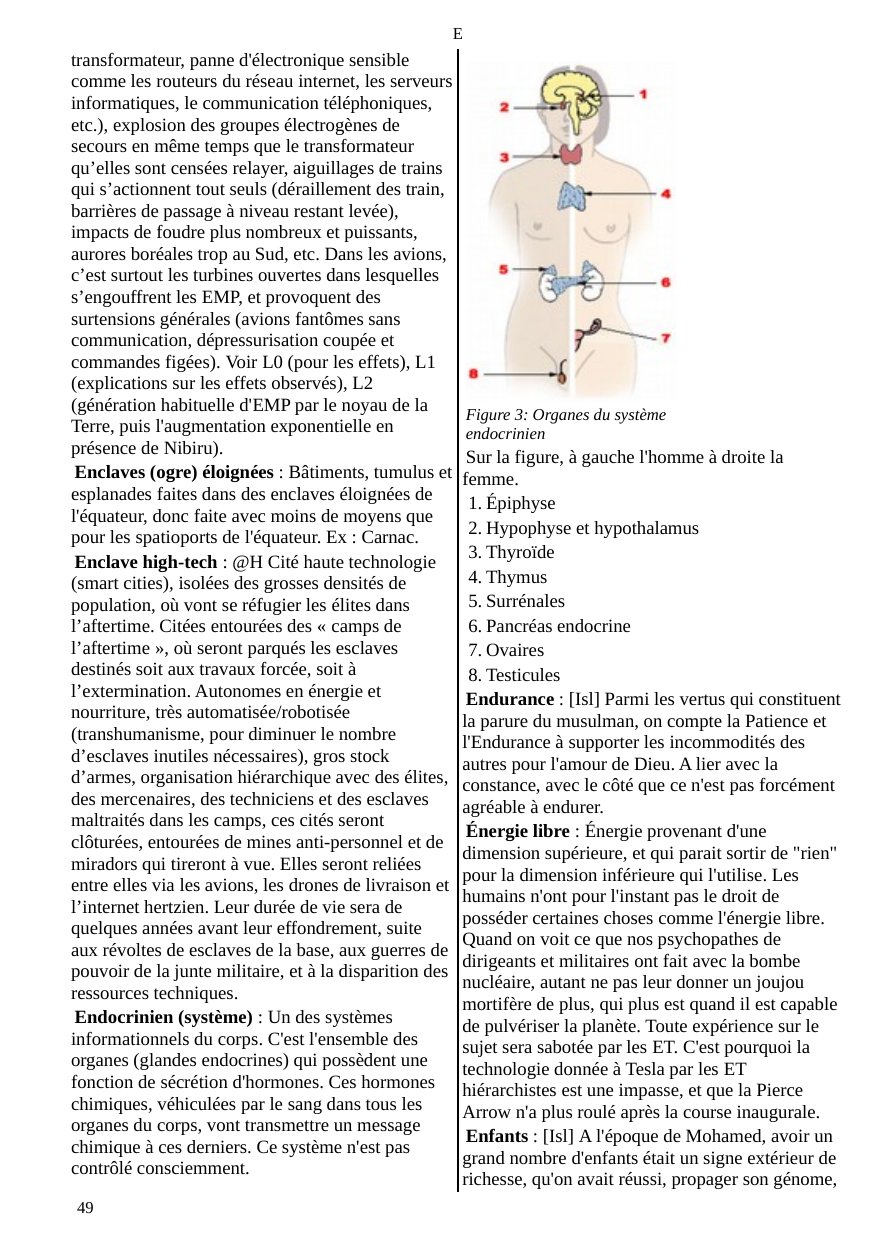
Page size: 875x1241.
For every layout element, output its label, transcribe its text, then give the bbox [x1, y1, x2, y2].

text Enclaves (ogre) éloignées : Bâtiments, tumulus et esplanades faites dans des enclaves éloignées de l'équateur, donc faite avec moins de moyens que pour les spatioports de l'équateur. Ex : Carnac. [71, 461, 453, 548]
list Thymus [468, 566, 844, 587]
text transformateur, panne d'électronique sensible comme les routeurs du réseau internet, les serveurs informatiques, le communication téléphoniques, etc.), explosion des groupes électrogènes de secours en même temps que le transformateur qu’elles sont censées relayer, aiguillages de trains qui s’actionnent tout seuls (déraillement des train, barrières de passage à niveau restant levée), impacts de foudre plus nombreux et puissants, aurores boréales trop au Sud, etc. Dans les avions, c’est surtout les turbines ouvertes dans lesquelles s’engouffrent les EMP, et provoquent des surtensions générales (avions fantômes sans communication, dépressurisation coupée et commandes figées). Voir L0 (pour les effets), L1 (explications sur les effets observés), L2 (génération habituelle d'EMP par le noyau de la Terre, puis l'augmentation exponentielle en présence de Nibiru). [71, 49, 453, 458]
text Figure 3: Organes du système endocrinien [466, 402, 677, 443]
text Enclave high-tech : @H Cité haute technologie (smart cities), isolées des grosses densités de population, où vont se réfugier les élites dans l’aftertime. Citées entourées des « camps de l’aftertime », où seront parqués les esclaves destinés soit aux travaux forcée, soit à l’extermination. Autonomes en énergie et nourriture, très automatisée/robotisée (transhumanisme, pour diminuer le nombre d’esclaves inutiles nécessaires), gros stock d’armes, organisation hiérarchique avec des élites, des mercenaires, des techniciens et des esclaves maltraités dans les camps, ces cités seront clôturées, entourées de mines anti-personnel et de miradors qui tireront à vue. Elles seront reliées entre elles via les avions, les drones de livraison et l’internet hertzien. Leur durée de vie sera de quelques années avant leur effondrement, suite aux révoltes de esclaves de la base, aux guerres de pouvoir de la junte militaire, et à la disparition des ressources techniques. [71, 551, 453, 1003]
list Ovaires [468, 639, 844, 661]
list Surrénales [468, 590, 844, 612]
text Enfants : [Isl] A l'époque de Mohamed, avoir un grand nombre d'enfants était un signe extérieur de richesse, qu'on avait réussi, propager son génome, [462, 1125, 844, 1190]
picture [465, 61, 677, 402]
text Endurance : [Isl] Parmi les vertus qui constituent la parure du musulman, on compte la Patience et l'Endurance à supporter les incommodités des autres pour l'amour de Dieu. A lier avec la constance, avec le côté que ce n'est pas forcément agréable à endurer. [462, 688, 844, 817]
text Sur la figure, à gauche l'homme à droite la femme. [462, 446, 844, 489]
list Testicules [468, 664, 844, 685]
text Énergie libre : Énergie provenant d'une dimension supérieure, et qui parait sortir de "rien" pour la dimension inférieure qui l'utilise. Les humains n'ont pour l'instant pas le droit de posséder certaines choses comme l'énergie libre. Quand on voit ce que nos psychopathes de dirigeants et militaires ont fait avec la bombe nucléaire, autant ne pas leur donner un joujou mortifère de plus, qui plus est quand il est capable de pulvériser la planète. Toute expérience sur le sujet sera sabotée par les ET. C'est pourquoi la technologie donnée à Tesla par les ET hiérarchistes est une impasse, et que la Pierce Arrow n'a plus roulé après la course inaugurale. [462, 820, 844, 1122]
list Épiphyse [468, 492, 844, 514]
text Endocrinien (système) : Un des systèmes informationnels du corps. C'est l'ensemble des organes (glandes endocrines) qui possèdent une fonction de sécrétion d'hormones. Ces hormones chimiques, véhiculées par le sang dans tous les organes du corps, vont transmettre un message chimique à ces derniers. Ce système n'est pas contrôlé consciemment. [71, 1006, 453, 1179]
list Hypophyse et hypothalamus [468, 517, 844, 538]
list Thyroïde [468, 541, 844, 563]
list Pancréas endocrine [468, 615, 844, 636]
